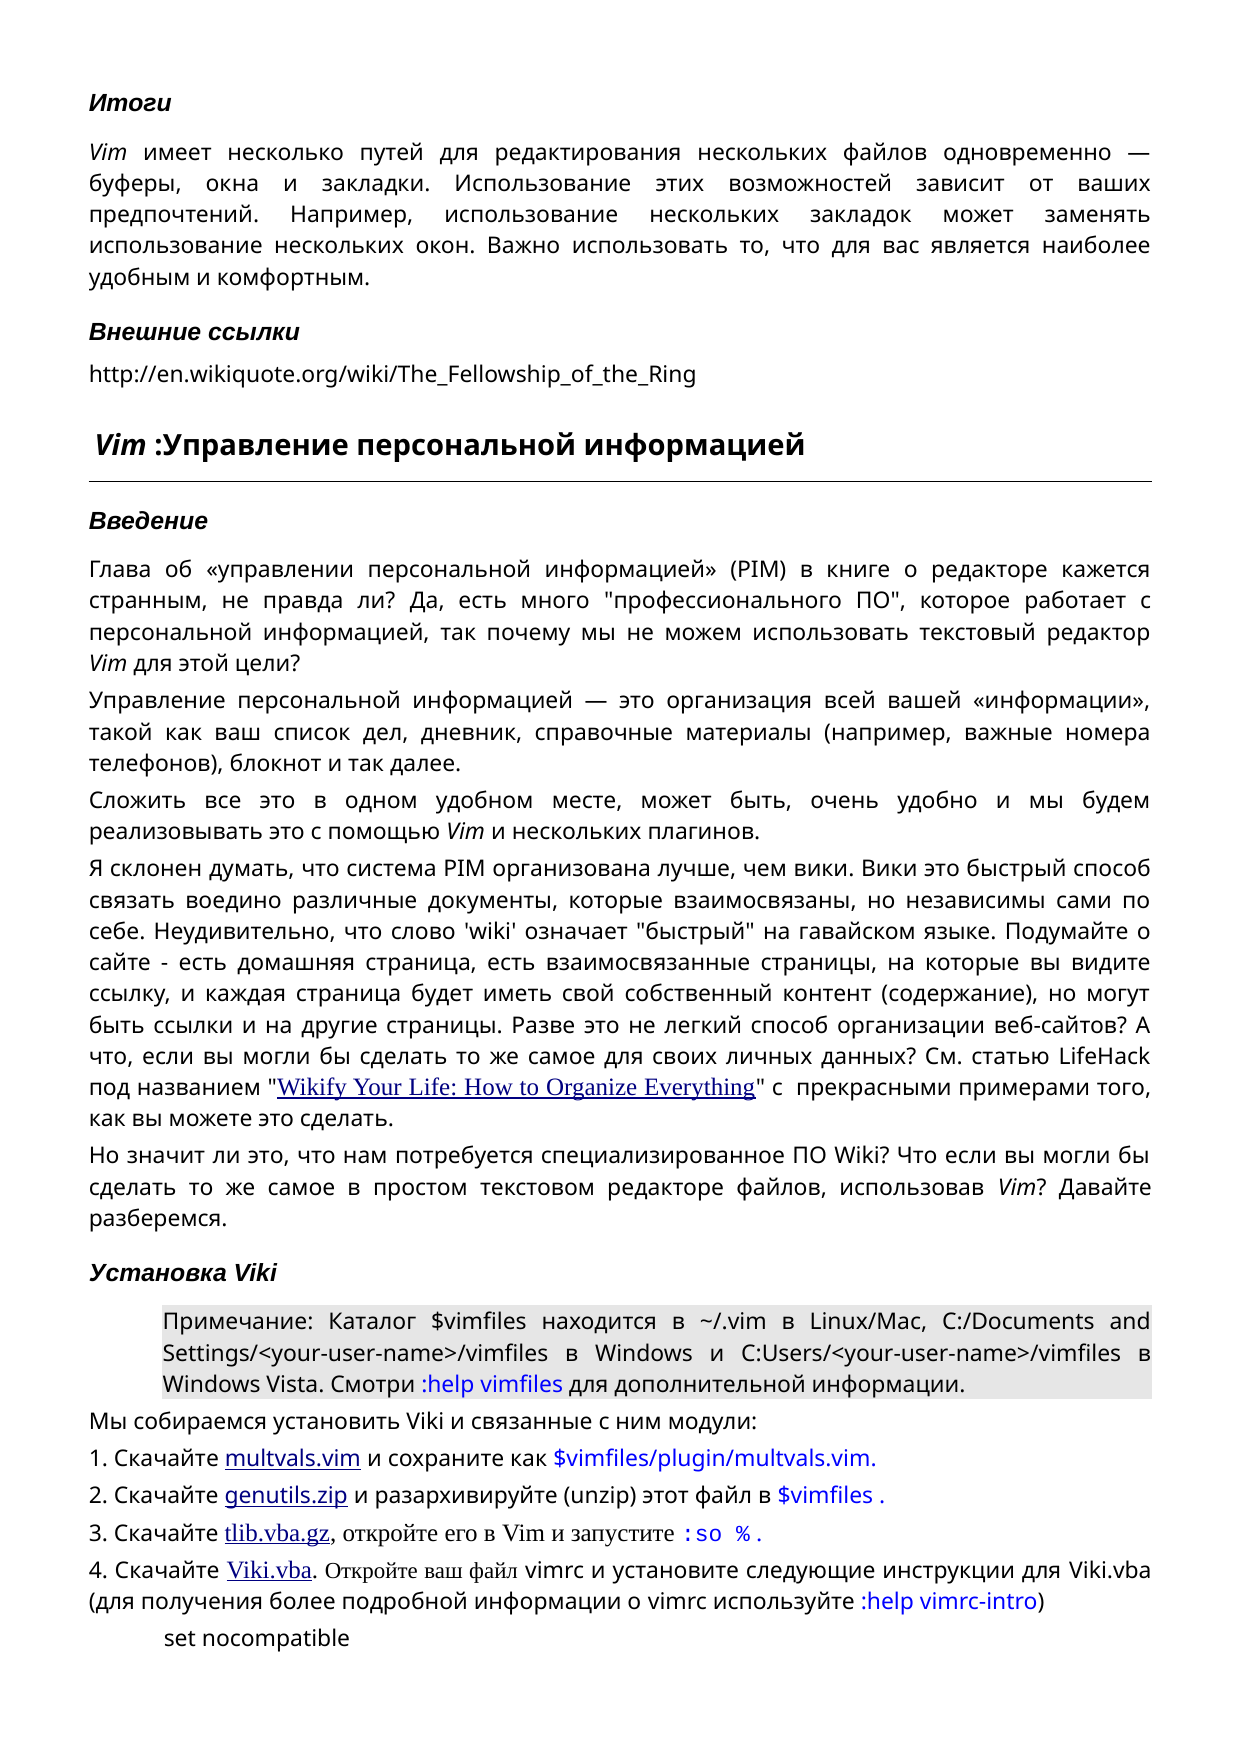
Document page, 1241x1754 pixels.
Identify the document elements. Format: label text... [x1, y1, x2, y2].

list set nocompatible [126, 1622, 1152, 1653]
text http://en.wikiquote.org/wiki/The_Fellowship_of_the_Ring [88, 358, 1152, 389]
text Сложить все это в одном удобном месте, может быть, очень удобно и мы будем реализовывать это с помощью Vim и нескольких плагинов. [88, 784, 1152, 846]
subtitle Введение [88, 506, 1152, 535]
subtitle Внешние ссылки [88, 317, 1152, 345]
text Управление персональной информацией — это организация всей вашей «информации», такой как ваш список дел, дневник, справочные материалы (например, важные номера телефонов), блокнот и так далее. [88, 684, 1152, 778]
text 2. Скачайте genutils.zip и разархивируйте (unzip) этот файл в $vimfiles . [88, 1479, 1152, 1511]
table_header Vim :Управление персональной информацией [89, 418, 1152, 481]
text 3. Скачайте tlib.vba.gz, откройте его в Vim и запустите :so % . [88, 1516, 1152, 1548]
text 1. Скачайте multvals.vim и сохраните как $vimfiles/plugin/multvals.vim. [88, 1442, 1152, 1473]
text Глава об «управлении персональной информацией» (PIM) в книге о редакторе кажется странным, не правда ли? Да, есть много "профессионального ПО", которое работает с персональной информацией, так почему мы не можем использовать текстовый редактор Vim для этой цели? [88, 553, 1152, 678]
subtitle Установка Viki [88, 1258, 1152, 1287]
text Примечание: Каталог $vimfiles находится в ~/.vim в Linux/Mac, C:/Documents and Settings/<your-user-name>/vimfiles в Windows и C:Users/<your-user-name>/vimfiles в Windows Vista. Смотри :help vimfiles для дополнительной информации. [162, 1305, 1152, 1399]
text Но значит ли это, что нам потребуется специализированное ПО Wiki? Что если вы могли бы сделать то же самое в простом текстовом редакторе файлов, использовав Vim? Давайте разберемся. [88, 1139, 1152, 1233]
text 4. Скачайте Viki.vba. Откройте ваш файл vimrc и установите следующие инструкции для Viki.vba (для получения более подробной информации о vimrc используйте :help vimrc-intro) [88, 1554, 1152, 1616]
subtitle Итоги [88, 88, 1152, 117]
text Vim имеет несколько путей для редактирования нескольких файлов одновременно — буферы, окна и закладки. Использование этих возможностей зависит от ваших предпочтений. Например, использование нескольких закладок может заменять использование нескольких окон. Важно использовать то, что для вас является наиболее удобным и комфортным. [88, 136, 1152, 292]
text Мы собираемся установить Viki и связанные с ним модули: [88, 1405, 1152, 1436]
text Я склонен думать, что система PIM организована лучше, чем вики. Вики это быстрый способ связать воедино различные документы, которые взаимосвязаны, но независимы сами по себе. Неудивительно, что слово 'wiki' означает "быстрый" на гавайском языке. Подумайте о сайте - есть домашняя страница, есть взаимосвязанные страницы, на которые вы видите ссылку, и каждая страница будет иметь свой собственный контент (содержание), но могут быть ссылки и на другие страницы. Разве это не легкий способ организации веб-сайтов? А что, если вы могли бы сделать то же самое для своих личных данных? См. статью LifeHack под названием "Wikify Your Life: How to Organize Everything" с прекрасными примерами того, как вы можете это сделать. [88, 852, 1152, 1133]
